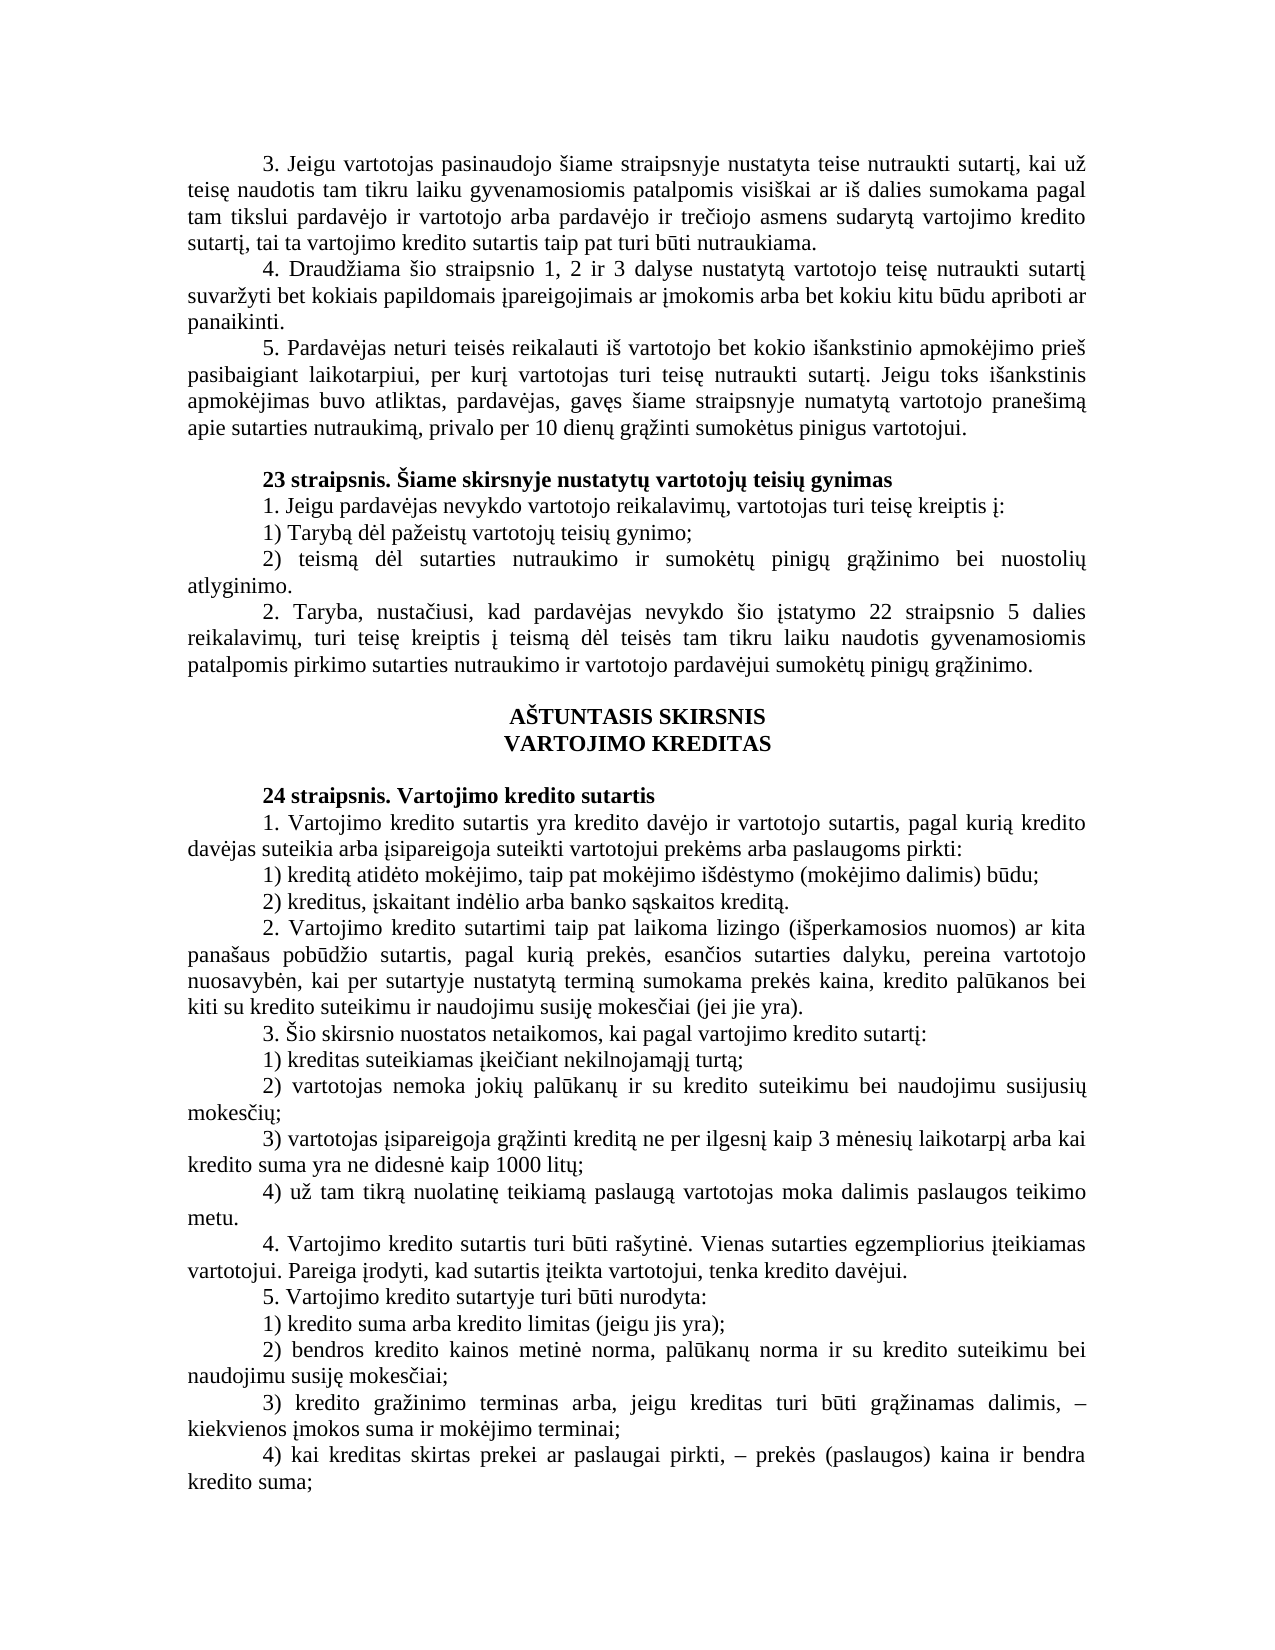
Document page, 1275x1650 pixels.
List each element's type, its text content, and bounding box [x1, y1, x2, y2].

text 2) kreditus, įskaitant indėlio arba banko sąskaitos kreditą. [187, 888, 1087, 914]
text 1) Tarybą dėl pažeistų vartotojų teisių gynimo; [187, 519, 1087, 545]
text 4) kai kreditas skirtas prekei ar paslaugai pirkti, – prekės (paslaugos) kaina ir bendra kredito suma; [187, 1441, 1087, 1494]
text VARTOJIMO KREDITAS [187, 730, 1087, 756]
text 3. Šio skirsnio nuostatos netaikomos, kai pagal vartojimo kredito sutartį: [187, 1020, 1087, 1046]
text 2. Vartojimo kredito sutartimi taip pat laikoma lizingo (išperkamosios nuomos) ar kita panašaus pobūdžio sutartis, pagal kurią prekės, esančios sutarties dalyku, pereina vartotojo nuosavybėn, kai per sutartyje nustatytą terminą sumokama prekės kaina, kredito palūkanos bei kiti su kredito suteikimu ir naudojimu susiję mokesčiai (jei jie yra). [187, 914, 1087, 1020]
text 23 straipsnis. Šiame skirsnyje nustatytų vartotojų teisių gynimas [187, 466, 1087, 493]
text 5. Pardavėjas neturi teisės reikalauti iš vartotojo bet kokio išankstinio apmokėjimo prieš pasibaigiant laikotarpiui, per kurį vartotojas turi teisę nutraukti sutartį. Jeigu toks išankstinis apmokėjimas buvo atliktas, pardavėjas, gavęs šiame straipsnyje numatytą vartotojo pranešimą apie sutarties nutraukimą, privalo per 10 dienų grąžinti sumokėtus pinigus vartotojui. [187, 334, 1087, 440]
text 1. Vartojimo kredito sutartis yra kredito davėjo ir vartotojo sutartis, pagal kurią kredito davėjas suteikia arba įsipareigoja suteikti vartotojui prekėms arba paslaugoms pirkti: [187, 809, 1087, 862]
text 3. Jeigu vartotojas pasinaudojo šiame straipsnyje nustatyta teise nutraukti sutartį, kai už teisę naudotis tam tikru laiku gyvenamosiomis patalpomis visiškai ar iš dalies sumokama pagal tam tikslui pardavėjo ir vartotojo arba pardavėjo ir trečiojo asmens sudarytą vartojimo kredito sutartį, tai ta vartojimo kredito sutartis taip pat turi būti nutraukiama. [187, 150, 1087, 255]
subtitle AŠTUNTASIS SKIRSNIS [187, 703, 1087, 730]
text 2) vartotojas nemoka jokių palūkanų ir su kredito suteikimu bei naudojimu susijusių mokesčių; [187, 1072, 1087, 1125]
text 2) teismą dėl sutarties nutraukimo ir sumokėtų pinigų grąžinimo bei nuostolių atlyginimo. [187, 545, 1087, 598]
text 5. Vartojimo kredito sutartyje turi būti nurodyta: [187, 1283, 1087, 1309]
text 4) už tam tikrą nuolatinę teikiamą paslaugą vartotojas moka dalimis paslaugos teikimo metu. [187, 1178, 1087, 1231]
text 24 straipsnis. Vartojimo kredito sutartis [187, 782, 1087, 809]
text 3) kredito gražinimo terminas arba, jeigu kreditas turi būti grąžinamas dalimis, – kiekvienos įmokos suma ir mokėjimo terminai; [187, 1389, 1087, 1441]
text 1) kreditas suteikiamas įkeičiant nekilnojamąjį turtą; [187, 1046, 1087, 1072]
text 2) bendros kredito kainos metinė norma, palūkanų norma ir su kredito suteikimu bei naudojimu susiję mokesčiai; [187, 1336, 1087, 1389]
text 1) kreditą atidėto mokėjimo, taip pat mokėjimo išdėstymo (mokėjimo dalimis) būdu; [187, 862, 1087, 888]
text 4. Vartojimo kredito sutartis turi būti rašytinė. Vienas sutarties egzempliorius įteikiamas vartotojui. Pareiga įrodyti, kad sutartis įteikta vartotojui, tenka kredito davėjui. [187, 1231, 1087, 1283]
text 3) vartotojas įsipareigoja grąžinti kreditą ne per ilgesnį kaip 3 mėnesių laikotarpį arba kai kredito suma yra ne didesnė kaip 1000 litų; [187, 1125, 1087, 1178]
text 1) kredito suma arba kredito limitas (jeigu jis yra); [187, 1309, 1087, 1336]
text 1. Jeigu pardavėjas nevykdo vartotojo reikalavimų, vartotojas turi teisę kreiptis į: [187, 493, 1087, 519]
text 2. Taryba, nustačiusi, kad pardavėjas nevykdo šio įstatymo 22 straipsnio 5 dalies reikalavimų, turi teisę kreiptis į teismą dėl teisės tam tikru laiku naudotis gyvenamosiomis patalpomis pirkimo sutarties nutraukimo ir vartotojo pardavėjui sumokėtų pinigų grąžinimo. [187, 598, 1087, 677]
text 4. Draudžiama šio straipsnio 1, 2 ir 3 dalyse nustatytą vartotojo teisę nutraukti sutartį suvaržyti bet kokiais papildomais įpareigojimais ar įmokomis arba bet kokiu kitu būdu apriboti ar panaikinti. [187, 255, 1087, 334]
